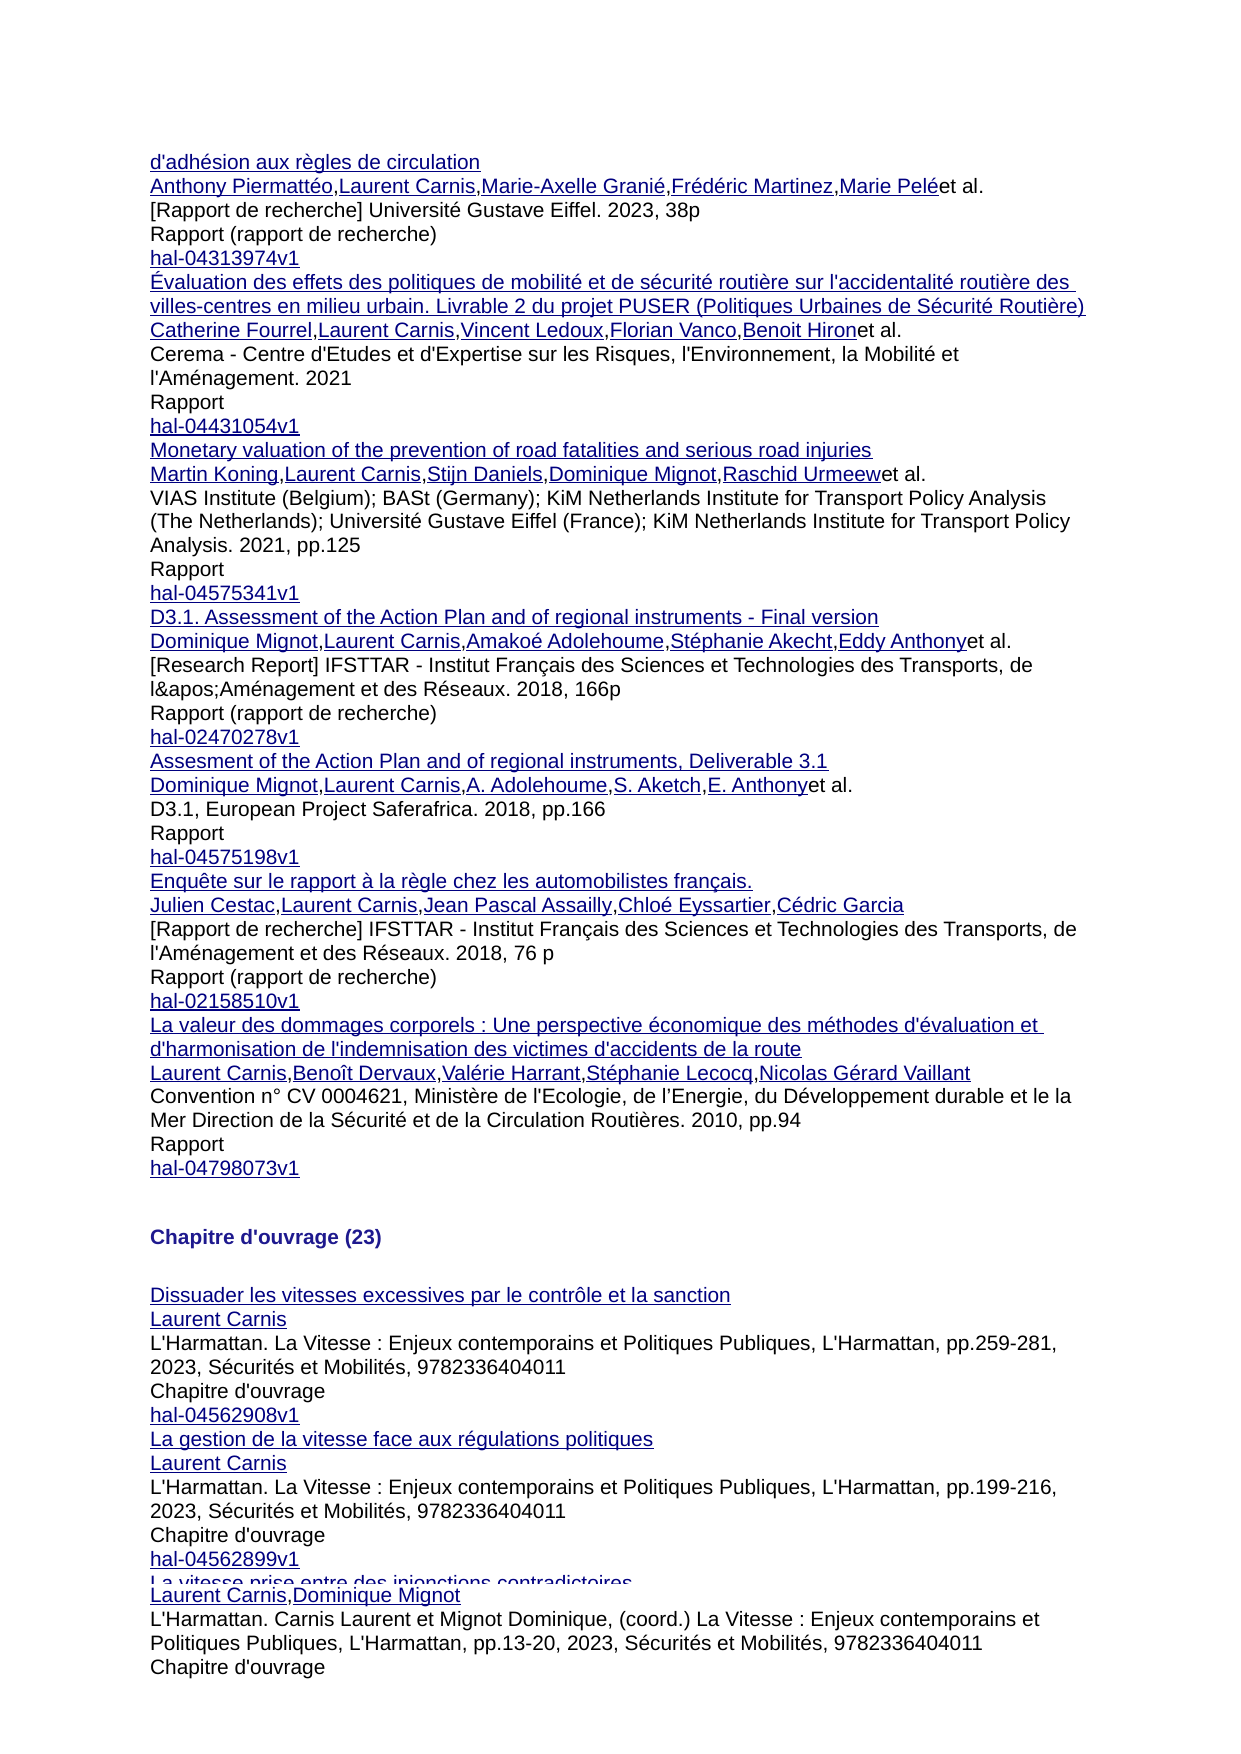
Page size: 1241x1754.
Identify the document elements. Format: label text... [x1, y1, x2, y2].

table_cell d'adhésion aux règles de circulation Anthony Piermattéo,Laurent Carnis,Marie-Axelle Granié,Frédéric Martinez,Marie Peléet al. [Rapport de recherche] Université Gustave Eiffel. 2023, 38p Rapport (rapport de recherche) hal-04313974v1 [150, 150, 1090, 270]
table_cell La vitesse prise entre des injonctions contradictoires Laurent Carnis,Dominique Mignot L'Harmattan. Carnis Laurent et Mignot Dominique, (coord.) La Vitesse : Enjeux contemporains et Politiques Publiques, L'Harmattan, pp.13-20, 2023, Sécurités et Mobilités, 9782336404011 Chapitre d'ouvrage [150, 1571, 1090, 1679]
subtitle Chapitre d'ouvrage (23) [150, 1225, 1090, 1249]
table_cell La valeur des dommages corporels : Une perspective économique des méthodes d'évaluation et d'harmonisation de l'indemnisation des victimes d'accidents de la route Laurent Carnis,Benoît Dervaux,Valérie Harrant,Stéphanie Lecocq,Nicolas Gérard Vaillant Convention n° CV 0004621, Ministère de l'Ecologie, de l’Energie, du Développement durable et le la Mer Direction de la Sécurité et de la Circulation Routières. 2010, pp.94 Rapport hal-04798073v1 [150, 1013, 1090, 1180]
table_cell La gestion de la vitesse face aux régulations politiques Laurent Carnis L'Harmattan. La Vitesse : Enjeux contemporains et Politiques Publiques, L'Harmattan, pp.199-216, 2023, Sécurités et Mobilités, 9782336404011 Chapitre d'ouvrage hal-04562899v1 [150, 1427, 1090, 1571]
table_cell Enquête sur le rapport à la règle chez les automobilistes français. Julien Cestac,Laurent Carnis,Jean Pascal Assailly,Chloé Eyssartier,Cédric Garcia [Rapport de recherche] IFSTTAR - Institut Français des Sciences et Technologies des Transports, de l'Aménagement et des Réseaux. 2018, 76 p Rapport (rapport de recherche) hal-02158510v1 [150, 869, 1090, 1012]
table_header Dissuader les vitesses excessives par le contrôle et la sanction Laurent Carnis L'Harmattan. La Vitesse : Enjeux contemporains et Politiques Publiques, L'Harmattan, pp.259-281, 2023, Sécurités et Mobilités, 9782336404011 Chapitre d'ouvrage hal-04562908v1 [150, 1283, 1090, 1427]
table_cell Monetary valuation of the prevention of road fatalities and serious road injuries Martin Koning,Laurent Carnis,Stijn Daniels,Dominique Mignot,Raschid Urmeewet al. VIAS Institute (Belgium); BASt (Germany); KiM Netherlands Institute for Transport Policy Analysis (The Netherlands); Université Gustave Eiffel (France); KiM Netherlands Institute for Transport Policy Analysis. 2021, pp.125 Rapport hal-04575341v1 [150, 438, 1090, 605]
table_cell Évaluation des effets des politiques de mobilité et de sécurité routière sur l'accidentalité routière des villes-centres en milieu urbain. Livrable 2 du projet PUSER (Politiques Urbaines de Sécurité Routière) Catherine Fourrel,Laurent Carnis,Vincent Ledoux,Florian Vanco,Benoit Hironet al. Cerema - Centre d'Etudes et d'Expertise sur les Risques, l'Environnement, la Mobilité et l'Aménagement. 2021 Rapport hal-04431054v1 [150, 270, 1090, 437]
table_cell Assesment of the Action Plan and of regional instruments, Deliverable 3.1 Dominique Mignot,Laurent Carnis,A. Adolehoume,S. Aketch,E. Anthonyet al. D3.1, European Project Saferafrica. 2018, pp.166 Rapport hal-04575198v1 [150, 749, 1090, 869]
table_cell D3.1. Assessment of the Action Plan and of regional instruments - Final version Dominique Mignot,Laurent Carnis,Amakoé Adolehoume,Stéphanie Akecht,Eddy Anthonyet al. [Research Report] IFSTTAR - Institut Français des Sciences et Technologies des Transports, de l&apos;Aménagement et des Réseaux. 2018, 166p Rapport (rapport de recherche) hal-02470278v1 [150, 605, 1090, 749]
